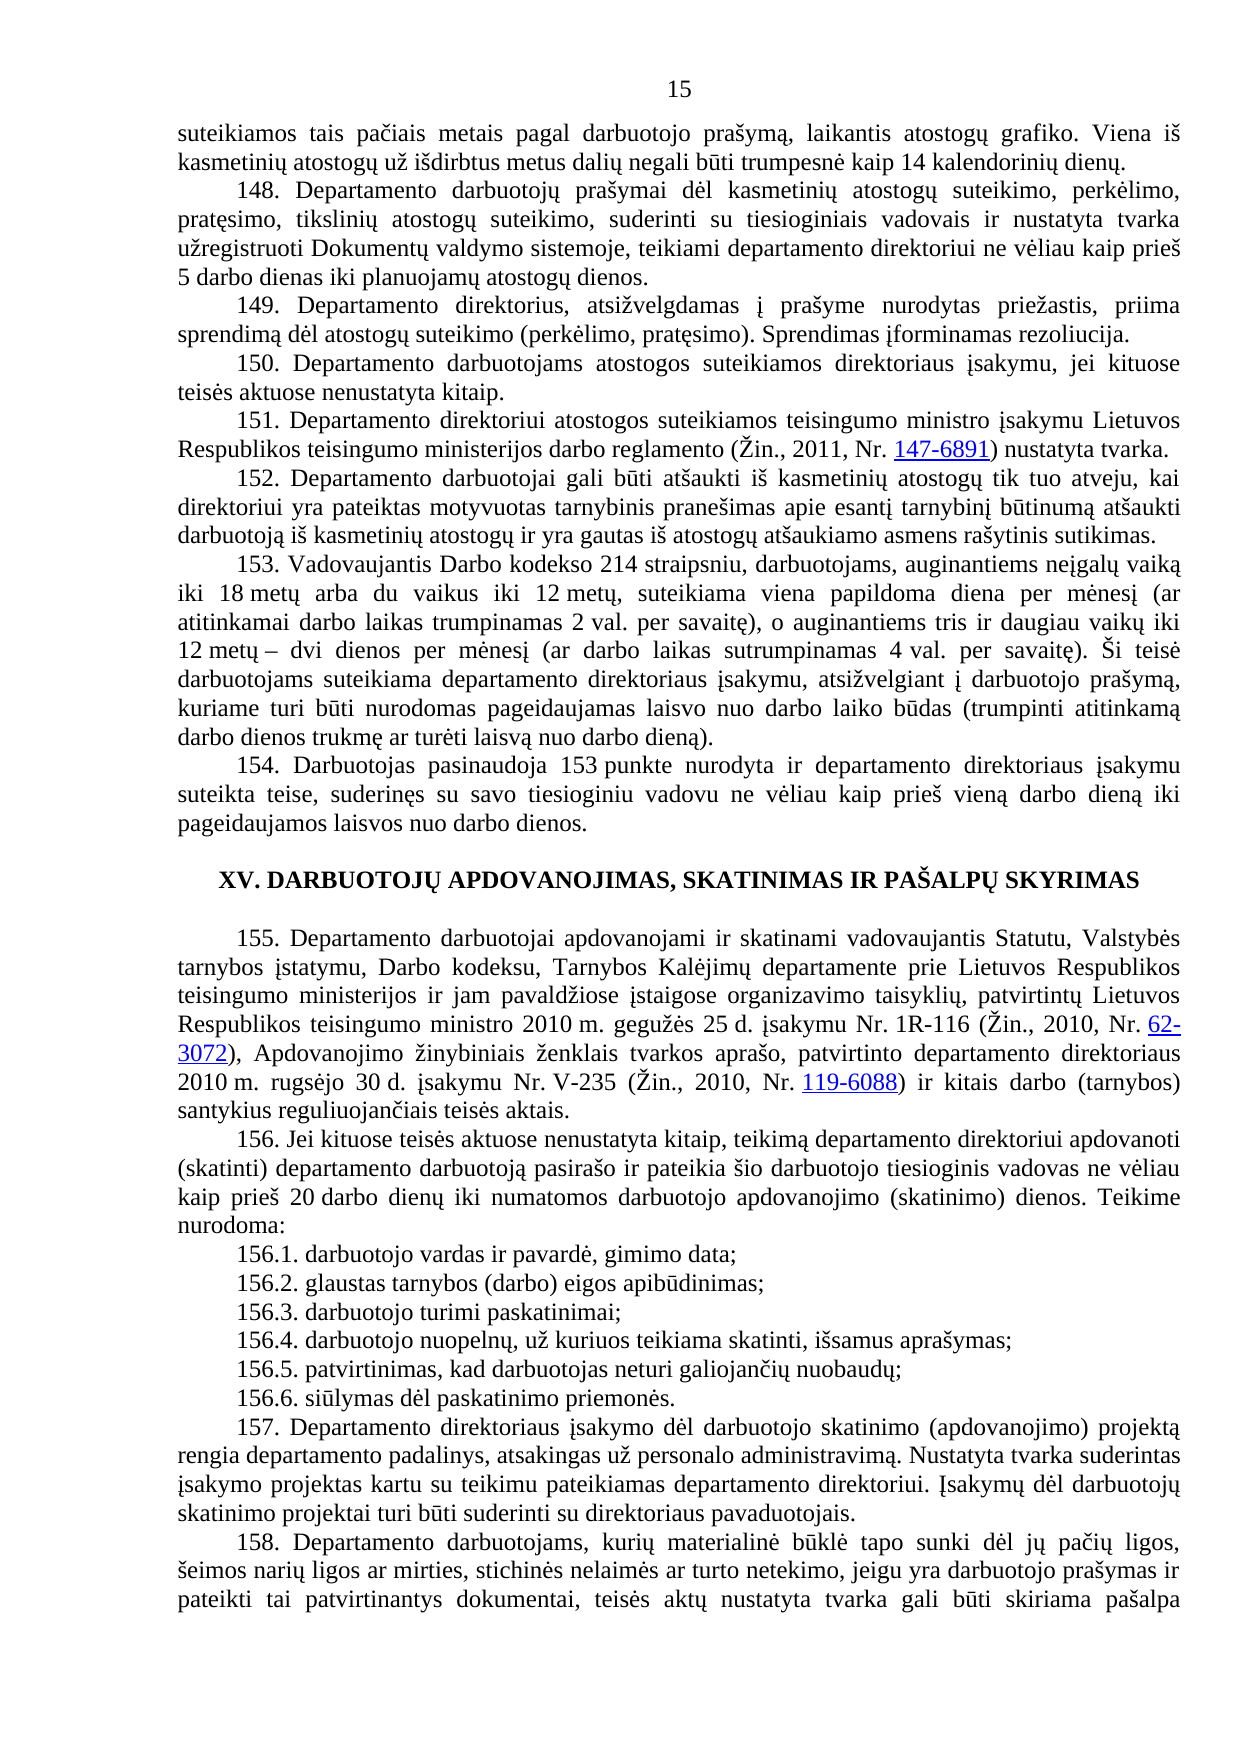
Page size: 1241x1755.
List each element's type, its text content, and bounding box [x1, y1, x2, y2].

text 153. Vadovaujantis Darbo kodekso 214 straipsniu, darbuotojams, auginantiems neįgalų vaiką iki 18 metų arba du vaikus iki 12 metų, suteikiama viena papildoma diena per mėnesį (ar atitinkamai darbo laikas trumpinamas 2 val. per savaitę), o auginantiems tris ir daugiau vaikų iki 12 metų – dvi dienos per mėnesį (ar darbo laikas sutrumpinamas 4 val. per savaitę). Ši teisė darbuotojams suteikiama departamento direktoriaus įsakymu, atsižvelgiant į darbuotojo prašymą, kuriame turi būti nurodomas pageidaujamas laisvo nuo darbo laiko būdas (trumpinti atitinkamą darbo dienos trukmę ar turėti laisvą nuo darbo dieną). [177, 549, 1181, 751]
text 152. Departamento darbuotojai gali būti atšaukti iš kasmetinių atostogų tik tuo atveju, kai direktoriui yra pateiktas motyvuotas tarnybinis pranešimas apie esantį tarnybinį būtinumą atšaukti darbuotoją iš kasmetinių atostogų ir yra gautas iš atostogų atšaukiamo asmens rašytinis sutikimas. [177, 463, 1181, 549]
text 156.6. siūlymas dėl paskatinimo priemonės. [177, 1383, 1181, 1412]
text 150. Departamento darbuotojams atostogos suteikiamos direktoriaus įsakymu, jei kituose teisės aktuose nenustatyta kitaip. [177, 348, 1181, 406]
text 156.2. glaustas tarnybos (darbo) eigos apibūdinimas; [177, 1268, 1181, 1297]
text 157. Departamento direktoriaus įsakymo dėl darbuotojo skatinimo (apdovanojimo) projektą rengia departamento padalinys, atsakingas už personalo administravimą. Nustatyta tvarka suderintas įsakymo projektas kartu su teikimu pateikiamas departamento direktoriui. Įsakymų dėl darbuotojų skatinimo projektai turi būti suderinti su direktoriaus pavaduotojais. [177, 1412, 1181, 1527]
text 156.5. patvirtinimas, kad darbuotojas neturi galiojančių nuobaudų; [177, 1354, 1181, 1383]
text 156.4. darbuotojo nuopelnų, už kuriuos teikiama skatinti, išsamus aprašymas; [177, 1326, 1181, 1354]
text 154. Darbuotojas pasinaudoja 153 punkte nurodyta ir departamento direktoriaus įsakymu suteikta teise, suderinęs su savo tiesioginiu vadovu ne vėliau kaip prieš vieną darbo dieną iki pageidaujamos laisvos nuo darbo dienos. [177, 751, 1181, 837]
text 149. Departamento direktorius, atsižvelgdamas į prašyme nurodytas priežastis, priima sprendimą dėl atostogų suteikimo (perkėlimo, pratęsimo). Sprendimas įforminamas rezoliucija. [177, 291, 1181, 348]
text 156.3. darbuotojo turimi paskatinimai; [177, 1297, 1181, 1326]
text suteikiamos tais pačiais metais pagal darbuotojo prašymą, laikantis atostogų grafiko. Viena iš kasmetinių atostogų už išdirbtus metus dalių negali būti trumpesnė kaip 14 kalendorinių dienų. [177, 118, 1181, 176]
text 156.1. darbuotojo vardas ir pavardė, gimimo data; [177, 1239, 1181, 1268]
text 148. Departamento darbuotojų prašymai dėl kasmetinių atostogų suteikimo, perkėlimo, pratęsimo, tikslinių atostogų suteikimo, suderinti su tiesioginiais vadovais ir nustatyta tvarka užregistruoti Dokumentų valdymo sistemoje, teikiami departamento direktoriui ne vėliau kaip prieš 5 darbo dienas iki planuojamų atostogų dienos. [177, 176, 1181, 291]
text 156. Jei kituose teisės aktuose nenustatyta kitaip, teikimą departamento direktoriui apdovanoti (skatinti) departamento darbuotoją pasirašo ir pateikia šio darbuotojo tiesioginis vadovas ne vėliau kaip prieš 20 darbo dienų iki numatomos darbuotojo apdovanojimo (skatinimo) dienos. Teikime nurodoma: [177, 1124, 1181, 1239]
text 155. Departamento darbuotojai apdovanojami ir skatinami vadovaujantis Statutu, Valstybės tarnybos įstatymu, Darbo kodeksu, Tarnybos Kalėjimų departamente prie Lietuvos Respublikos teisingumo ministerijos ir jam pavaldžiose įstaigose organizavimo taisyklių, patvirtintų Lietuvos Respublikos teisingumo ministro 2010 m. gegužės 25 d. įsakymu Nr. 1R-116 (Žin., 2010, Nr. 62-3072), Apdovanojimo žinybiniais ženklais tvarkos aprašo, patvirtinto departamento direktoriaus 2010 m. rugsėjo 30 d. įsakymu Nr. V-235 (Žin., 2010, Nr. 119-6088) ir kitais darbo (tarnybos) santykius reguliuojančiais teisės aktais. [177, 923, 1181, 1124]
text 151. Departamento direktoriui atostogos suteikiamos teisingumo ministro įsakymu Lietuvos Respublikos teisingumo ministerijos darbo reglamento (Žin., 2011, Nr. 147-6891) nustatyta tvarka. [177, 406, 1181, 463]
text 158. Departamento darbuotojams, kurių materialinė būklė tapo sunki dėl jų pačių ligos, šeimos narių ligos ar mirties, stichinės nelaimės ar turto netekimo, jeigu yra darbuotojo prašymas ir pateikti tai patvirtinantys dokumentai, teisės aktų nustatyta tvarka gali būti skiriama pašalpa [177, 1527, 1181, 1613]
text XV. DARBUOTOJŲ APDOVANOJIMAS, SKATINIMAS IR PAŠALPŲ SKYRIMAS [177, 866, 1181, 894]
